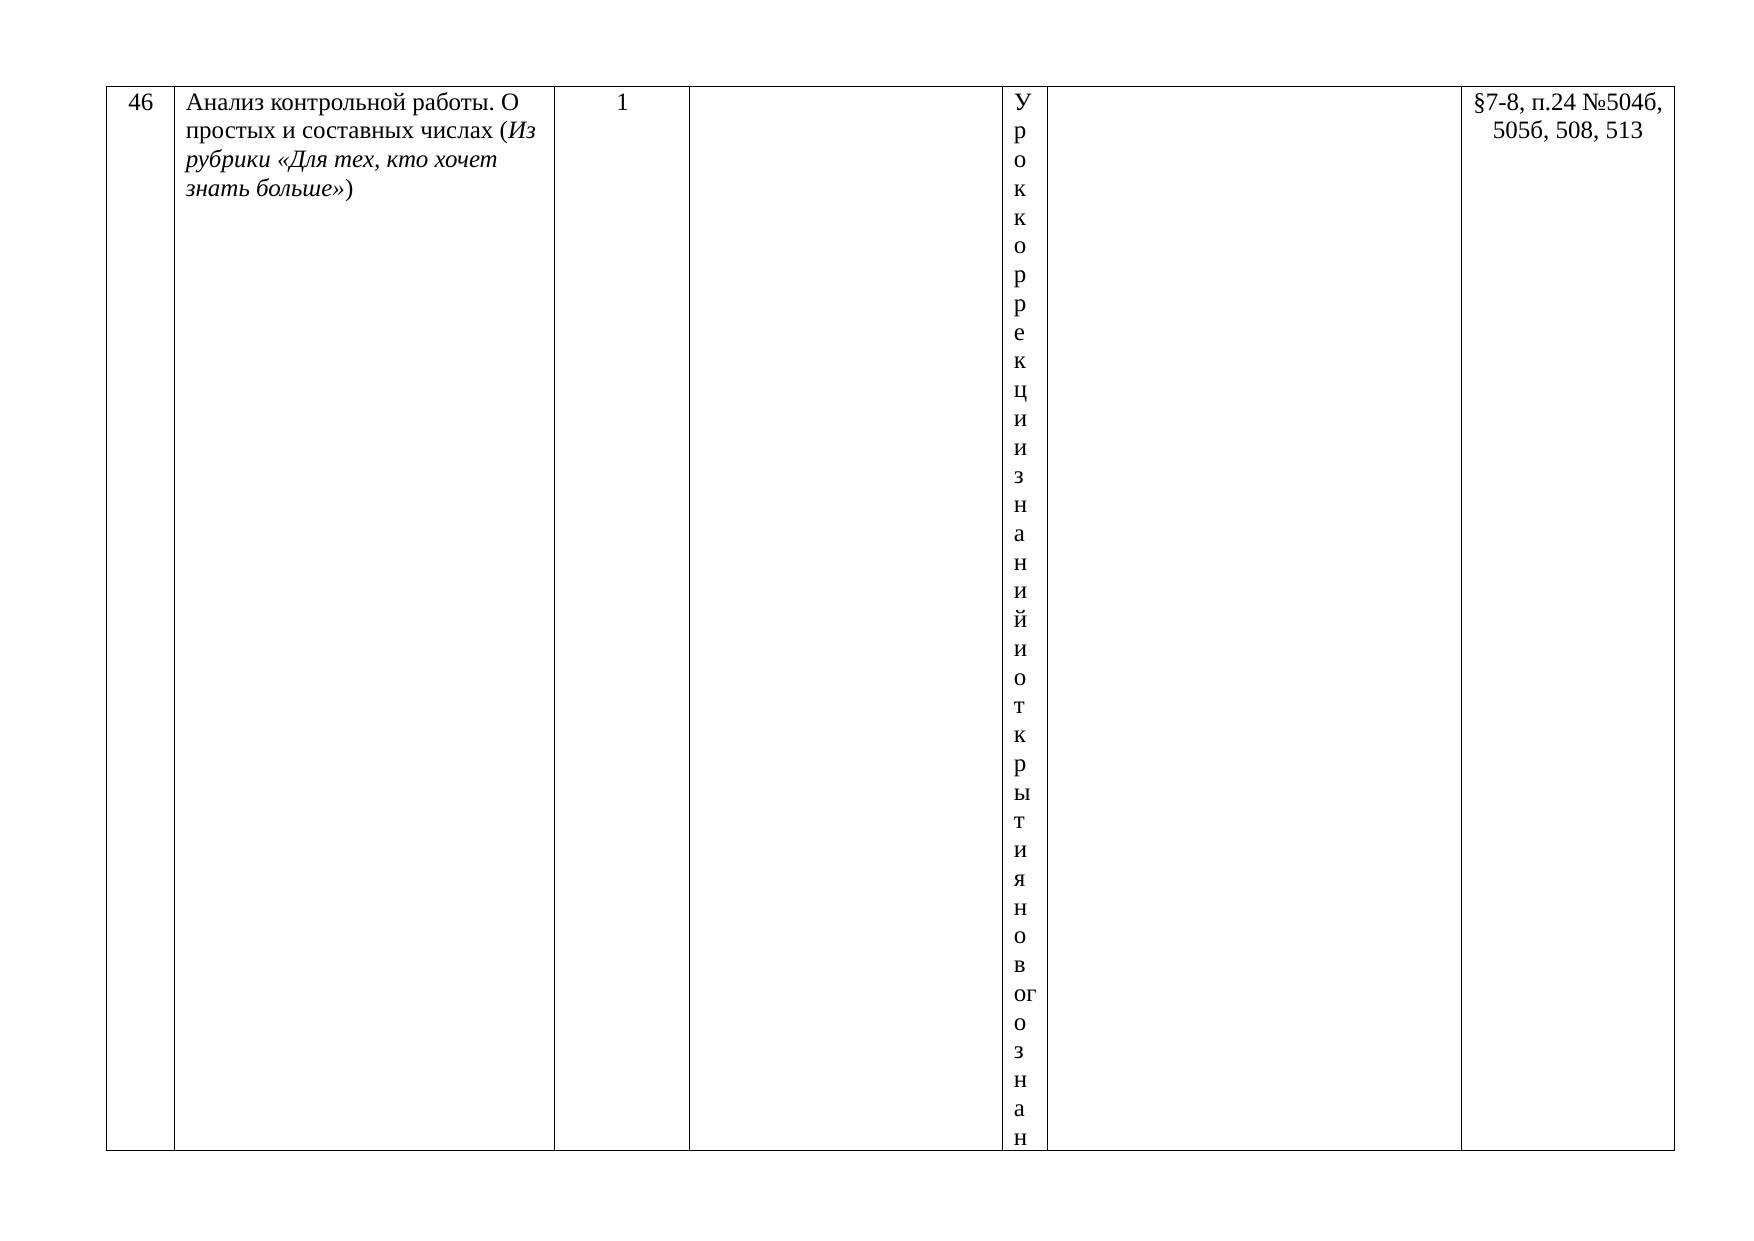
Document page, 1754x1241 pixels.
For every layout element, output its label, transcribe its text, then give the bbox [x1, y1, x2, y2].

table_cell Урок коррекции знаний и открытия нового знан [1003, 87, 1047, 1150]
table_cell §7-8, п.24 №504б, 505б, 508, 513 [1462, 87, 1674, 1150]
table_cell 46 [107, 87, 174, 1150]
table_cell [1048, 87, 1461, 1150]
table_cell 1 [555, 87, 689, 1150]
table_cell [690, 87, 1002, 1150]
table_cell Анализ контрольной работы. О простых и составных числах (Из рубрики «Для тех, кто хочет знать больше») [175, 87, 554, 1150]
